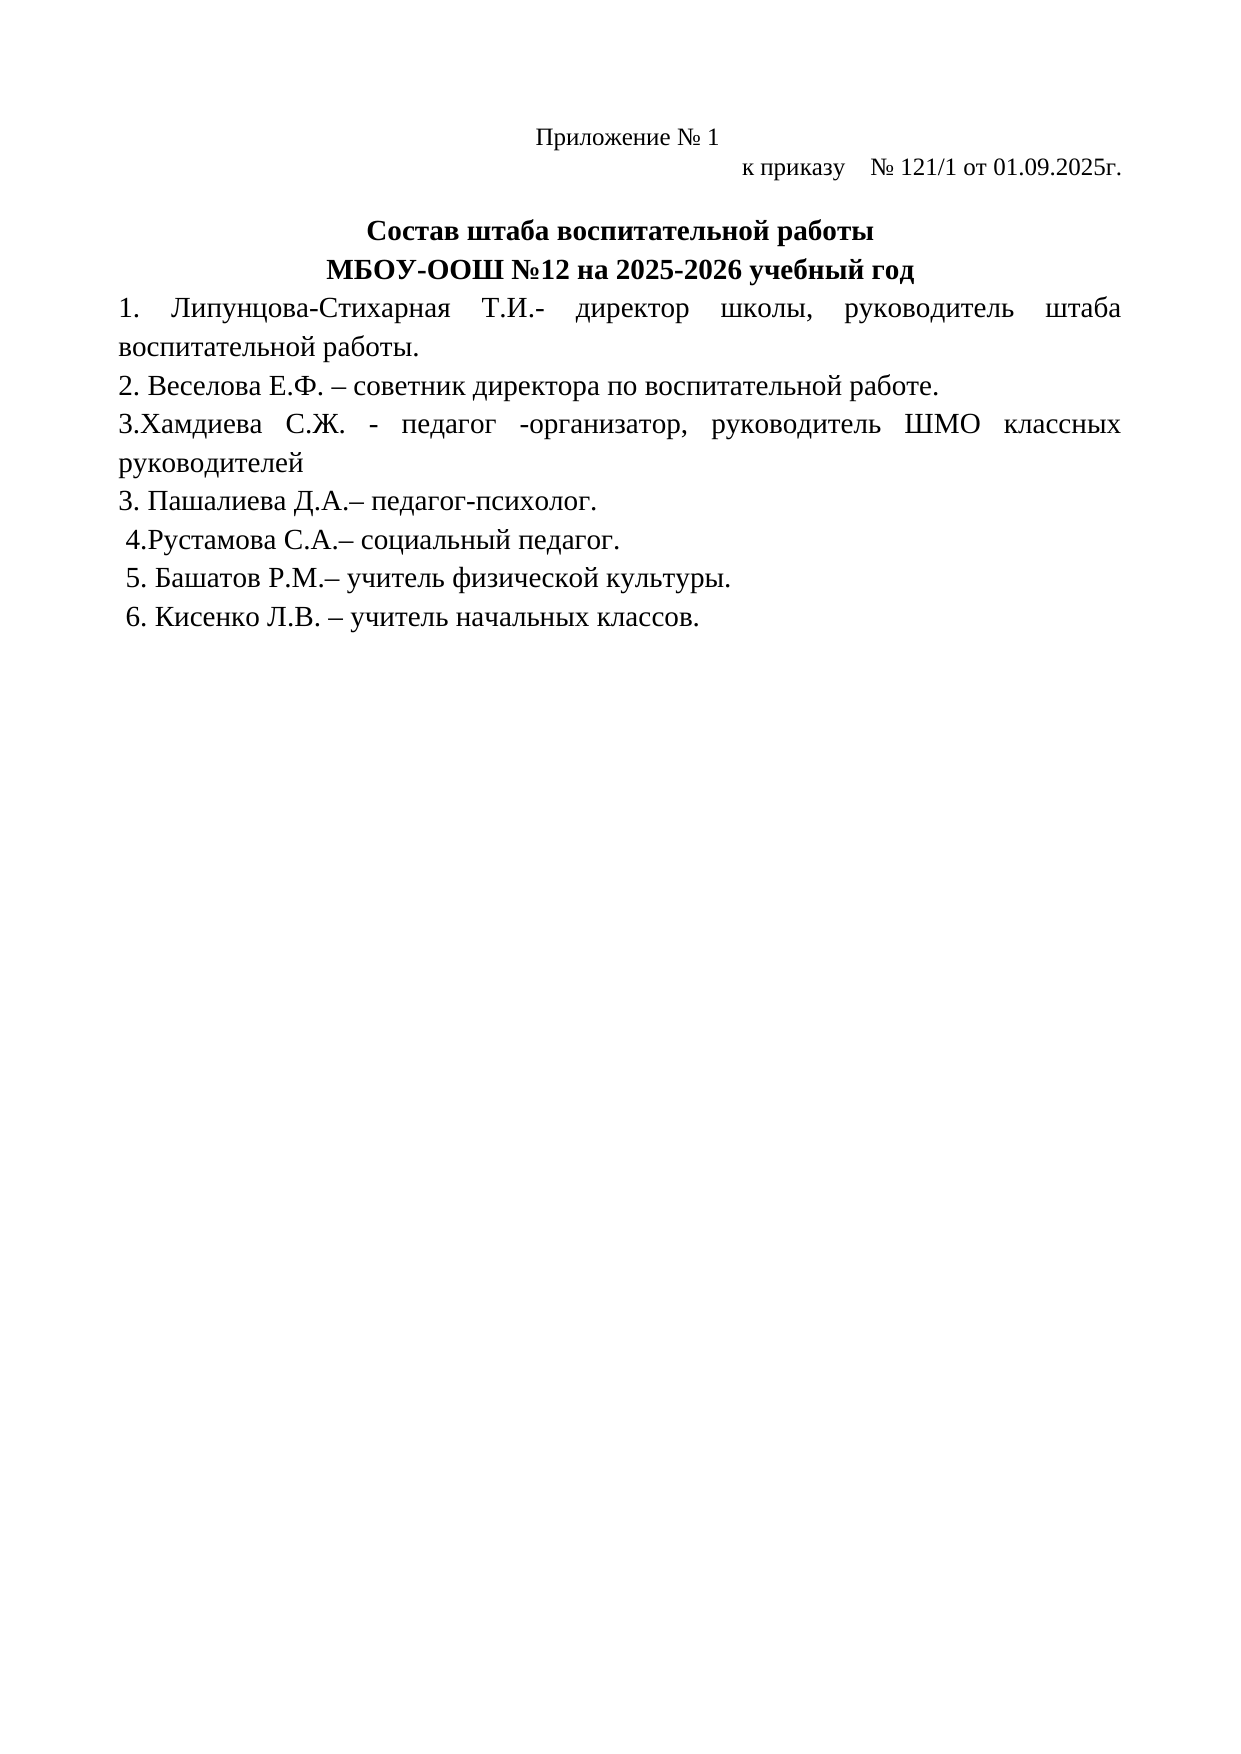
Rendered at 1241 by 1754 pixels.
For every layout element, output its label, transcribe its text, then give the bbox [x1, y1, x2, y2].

text 6. Кисенко Л.В. – учитель начальных классов. [118, 599, 1122, 632]
text к приказу № 121/1 от 01.09.2025г. [118, 152, 1122, 180]
text 3.Хамдиева С.Ж. - педагог -организатор, руководитель ШМО классных руководителей [118, 406, 1122, 478]
text 2. Веселова Е.Ф. – советник директора по воспитательной работе. [118, 368, 1122, 401]
text 3. Пашалиева Д.А.– педагог-психолог. [118, 483, 1122, 517]
text 5. Башатов Р.М.– учитель физической культуры. [118, 560, 1122, 594]
text Приложение № 1 [118, 118, 1122, 152]
text 4.Рустамова С.А.– социальный педагог. [118, 522, 1122, 555]
text МБОУ-ООШ №12 на 2025-2026 учебный год [118, 252, 1122, 286]
text Состав штаба воспитательной работы [118, 213, 1122, 247]
text 1. Липунцова-Стихарная Т.И.- директор школы, руководитель штаба воспитательной работы. [118, 291, 1122, 363]
